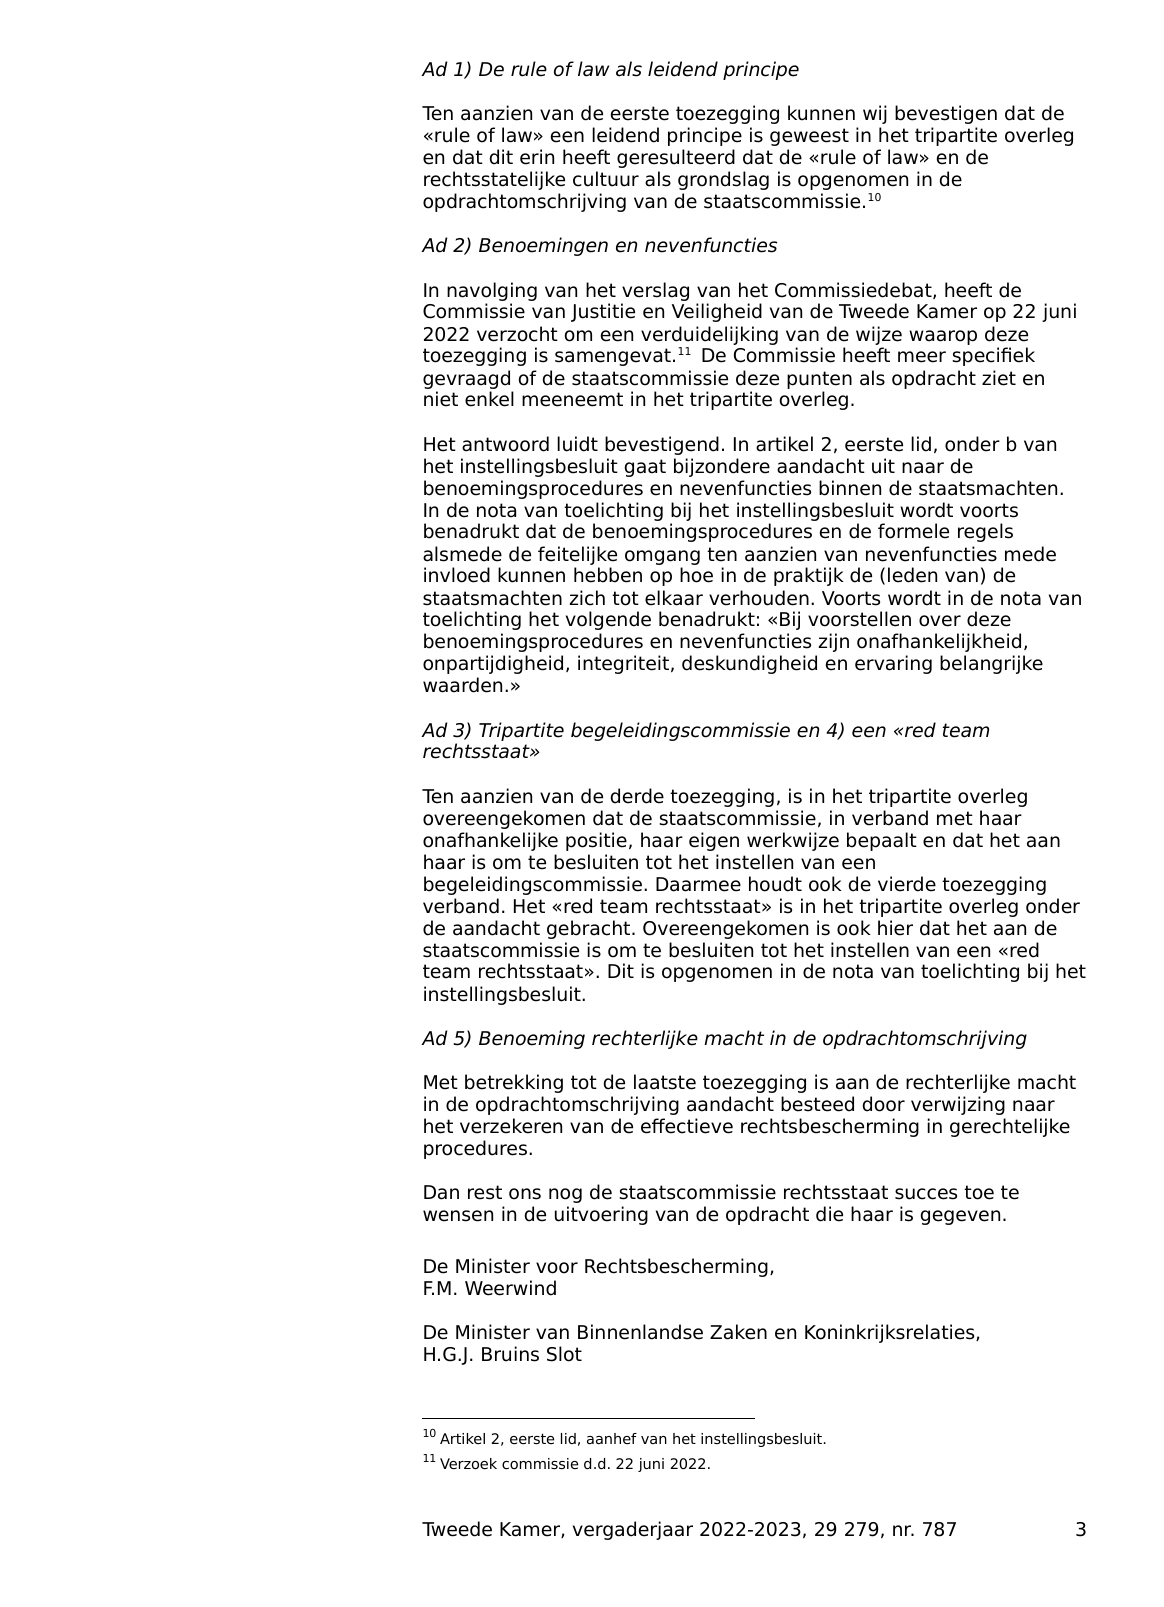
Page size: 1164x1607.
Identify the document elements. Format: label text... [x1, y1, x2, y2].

text Verzoek commissie d.d. 22 juni 2022. [422, 1452, 1087, 1474]
text Met betrekking tot de laatste toezegging is aan de rechterlijke macht in de opdrachtomschrijving aandacht besteed door verwijzing naar het verzekeren van de effectieve rechtsbescherming in gerechtelijke procedures. [422, 1072, 1087, 1160]
text Ten aanzien van de eerste toezegging kunnen wij bevestigen dat de «rule of law» een leidend principe is geweest in het tripartite overleg en dat dit erin heeft geresulteerd dat de «rule of law» en de rechtsstatelijke cultuur als grondslag is opgenomen in de opdrachtomschrijving van de staatscommissie. [422, 103, 1087, 213]
subtitle Ad 5) Benoeming rechterlijke macht in de opdrachtomschrijving [422, 1028, 1087, 1049]
text Het antwoord luidt bevestigend. In artikel 2, eerste lid, onder b van het instellingsbesluit gaat bijzondere aandacht uit naar de benoemingsprocedures en nevenfuncties binnen de staatsmachten. In de nota van toelichting bij het instellingsbesluit wordt voorts benadrukt dat de benoemingsprocedures en de formele regels alsmede de feitelijke omgang ten aanzien van nevenfuncties mede invloed kunnen hebben op hoe in de praktijk de (leden van) de staatsmachten zich tot elkaar verhouden. Voorts wordt in de nota van toelichting het volgende benadrukt: «Bij voorstellen over deze benoemingsprocedures en nevenfuncties zijn onafhankelijkheid, onpartijdigheid, integriteit, deskundigheid en ervaring belangrijke waarden.» [422, 433, 1087, 697]
subtitle Ad 2) Benoemingen en nevenfuncties [422, 235, 1087, 257]
text De Minister van Binnenlandse Zaken en Koninkrijksrelaties, H.G.J. Bruins Slot [422, 1322, 1087, 1366]
subtitle Ad 1) De rule of law als leidend principe [422, 59, 1087, 81]
text Ten aanzien van de derde toezegging, is in het tripartite overleg overeengekomen dat de staatscommissie, in verband met haar onafhankelijke positie, haar eigen werkwijze bepaalt en dat het aan haar is om te besluiten tot het instellen van een begeleidingscommissie. Daarmee houdt ook de vierde toezegging verband. Het «red team rechtsstaat» is in het tripartite overleg onder de aandacht gebracht. Overeengekomen is ook hier dat het aan de staatscommissie is om te besluiten tot het instellen van een «red team rechtsstaat». Dit is opgenomen in de nota van toelichting bij het instellingsbesluit. [422, 786, 1087, 1005]
text In navolging van het verslag van het Commissiedebat, heeft de Commissie van Justitie en Veiligheid van de Tweede Kamer op 22 juni 2022 verzocht om een verduidelijking van de wijze waarop deze toezegging is samengevat. De Commissie heeft meer specifiek gevraagd of de staatscommissie deze punten als opdracht ziet en niet enkel meeneemt in het tripartite overleg. [422, 279, 1087, 411]
subtitle Ad 3) Tripartite begeleidingscommissie en 4) een «red team rechtsstaat» [422, 719, 1087, 763]
text De Minister voor Rechtsbescherming, F.M. Weerwind [422, 1256, 1087, 1300]
text Artikel 2, eerste lid, aanhef van het instellingsbesluit. [422, 1427, 1087, 1449]
text Dan rest ons nog de staatscommissie rechtsstaat succes toe te wensen in de uitvoering van de opdracht die haar is gegeven. [422, 1182, 1087, 1226]
